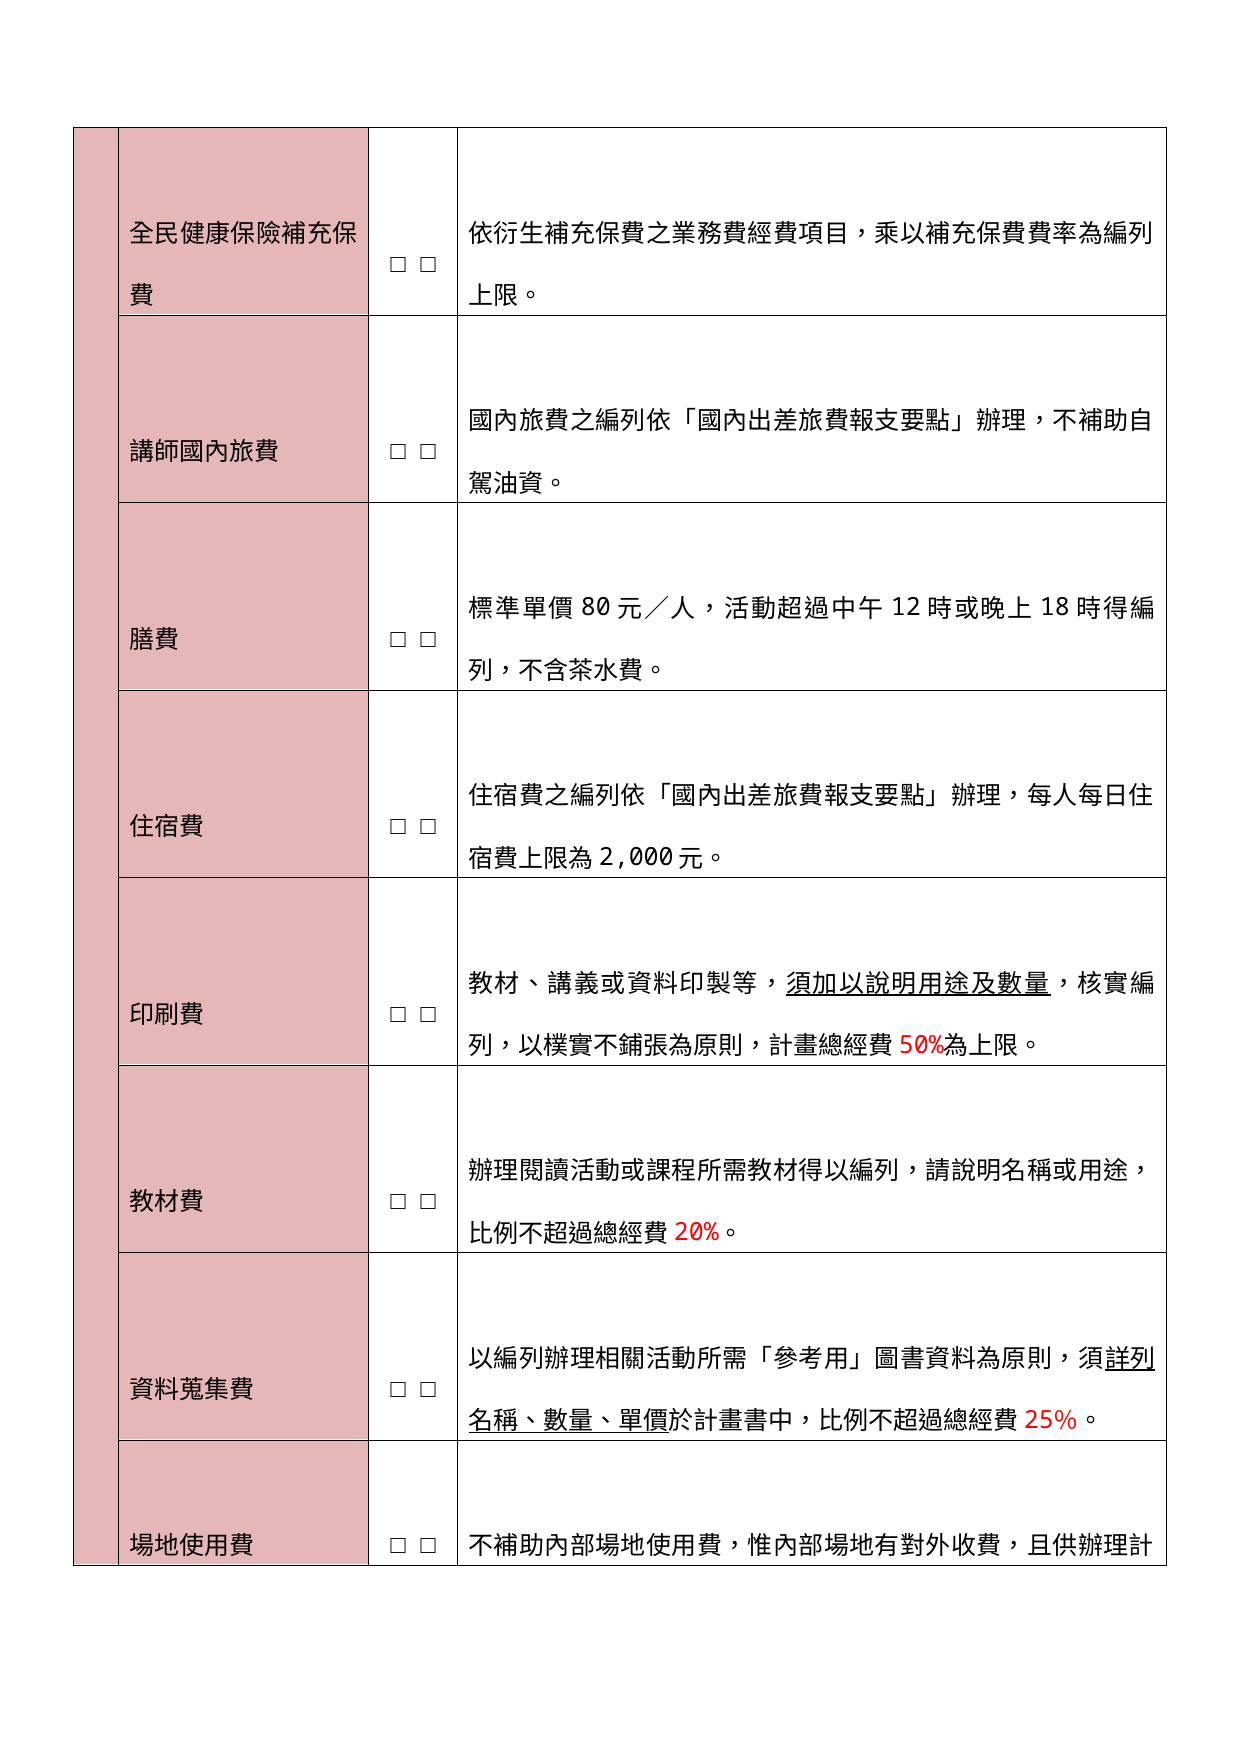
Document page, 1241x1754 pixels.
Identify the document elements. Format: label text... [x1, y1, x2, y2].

table_cell □ □ [369, 1441, 457, 1564]
table_cell 標準單價80元／人，活動超過中午12時或晚上18時得編列，不含茶水費。 [458, 503, 1166, 689]
table_cell 印刷費 [119, 878, 368, 1064]
table_cell □ □ [369, 1253, 457, 1439]
table_cell 教材、講義或資料印製等，須加以說明用途及數量，核實編列，以樸實不鋪張為原則，計畫總經費50%為上限。 [458, 878, 1166, 1064]
table_cell 國內旅費之編列依「國內出差旅費報支要點」辦理，不補助自駕油資。 [458, 316, 1166, 502]
table_cell 教材費 [119, 1066, 368, 1252]
table_cell 膳費 [119, 503, 368, 689]
table_cell 全民健康保險補充保費 [119, 128, 368, 314]
table_cell 依衍生補充保費之業務費經費項目，乘以補充保費費率為編列上限。 [458, 128, 1166, 314]
table_cell 不補助內部場地使用費，惟內部場地有對外收費，且供辦理計 [458, 1441, 1166, 1564]
table_cell □ □ [369, 128, 457, 314]
table_cell □ □ [369, 691, 457, 877]
table_cell □ □ [369, 316, 457, 502]
table_cell □ □ [369, 1066, 457, 1252]
table_cell □ □ [369, 878, 457, 1064]
table_cell 住宿費 [119, 691, 368, 877]
table_cell 住宿費之編列依「國內出差旅費報支要點」辦理，每人每日住宿費上限為2,000元。 [458, 691, 1166, 877]
table_cell 講師國內旅費 [119, 316, 368, 502]
table_cell □ □ [369, 503, 457, 689]
table_cell 辦理閱讀活動或課程所需教材得以編列，請說明名稱或用途，比例不超過總經費20%。 [458, 1066, 1166, 1252]
table_cell [74, 128, 118, 1564]
table_cell 場地使用費 [119, 1441, 368, 1564]
table_cell 以編列辦理相關活動所需「參考用」圖書資料為原則，須詳列名稱、數量、單價於計畫書中，比例不超過總經費25％。 [458, 1253, 1166, 1439]
table_cell 資料蒐集費 [119, 1253, 368, 1439]
